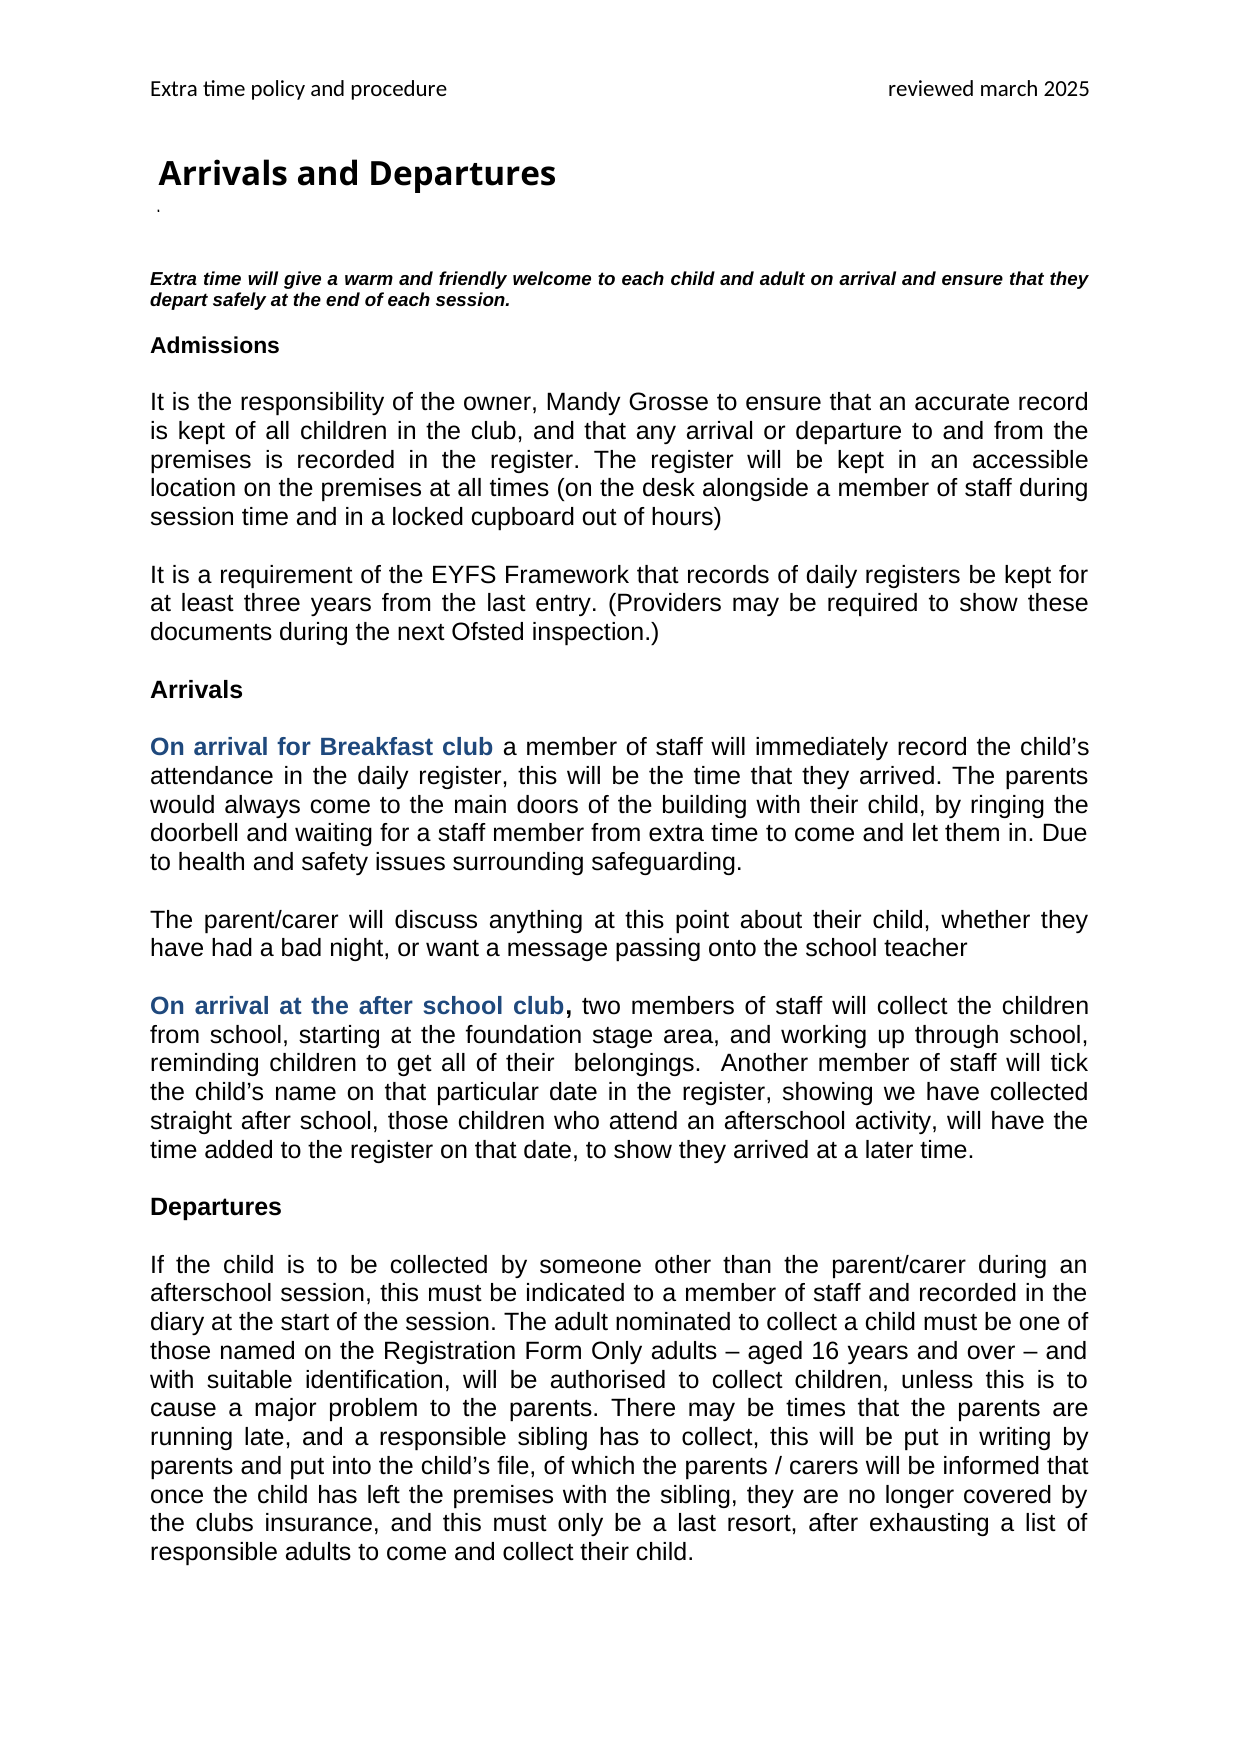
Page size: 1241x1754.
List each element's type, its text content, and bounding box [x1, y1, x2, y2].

text On arrival at the after school club, two members of staff will collect the children from school, starting at the foundation stage area, and working up through school, reminding children to get all of their belongings. Another member of staff will tick the child’s name on that particular date in the register, showing we have collected straight after school, those children who attend an afterschool activity, will have the time added to the register on that date, to show they arrived at a later time. [150, 991, 1090, 1163]
text Extra time will give a warm and friendly welcome to each child and adult on arrival and ensure that they depart safely at the end of each session. [150, 267, 1090, 310]
text It is a requirement of the EYFS Framework that records of daily registers be kept for at least three years from the last entry. (Providers may be required to show these documents during the next Ofsted inspection.) [150, 559, 1090, 646]
text Admissions [150, 332, 1090, 358]
text If the child is to be collected by someone other than the parent/carer during an afterschool session, this must be indicated to a member of staff and recorded in the diary at the start of the session. The adult nominated to collect a child must be one of those named on the Registration Form Only adults – aged 16 years and over – and with suitable identification, will be authorised to collect children, unless this is to cause a major problem to the parents. There may be times that the parents are running late, and a responsible sibling has to collect, this will be put in writing by parents and put into the child’s file, of which the parents / carers will be informed that once the child has left the premises with the sibling, they are no longer covered by the clubs insurance, and this must only be a last resort, after exhausting a list of responsible adults to come and collect their child. [150, 1249, 1090, 1566]
text Arrivals [150, 674, 1090, 703]
text On arrival for Breakfast club a member of staff will immediately record the child’s attendance in the daily register, this will be the time that they arrived. The parents would always come to the main doors of the building with their child, by ringing the doorbell and waiting for a staff member from extra time to come and let them in. Due to health and safety issues surrounding safeguarding. [150, 732, 1090, 876]
text Departures [150, 1192, 1090, 1221]
text It is the responsibility of the owner, Mandy Grosse to ensure that an accurate record is kept of all children in the club, and that any arrival or departure to and from the premises is recorded in the register. The register will be kept in an accessible location on the premises at all times (on the desk alongside a member of staff during session time and in a locked cupboard out of hours) [150, 387, 1090, 531]
text Arrivals and Departures [150, 150, 1090, 195]
text The parent/carer will discuss anything at this point about their child, whether they have had a bad night, or want a message passing onto the school teacher [150, 904, 1090, 962]
